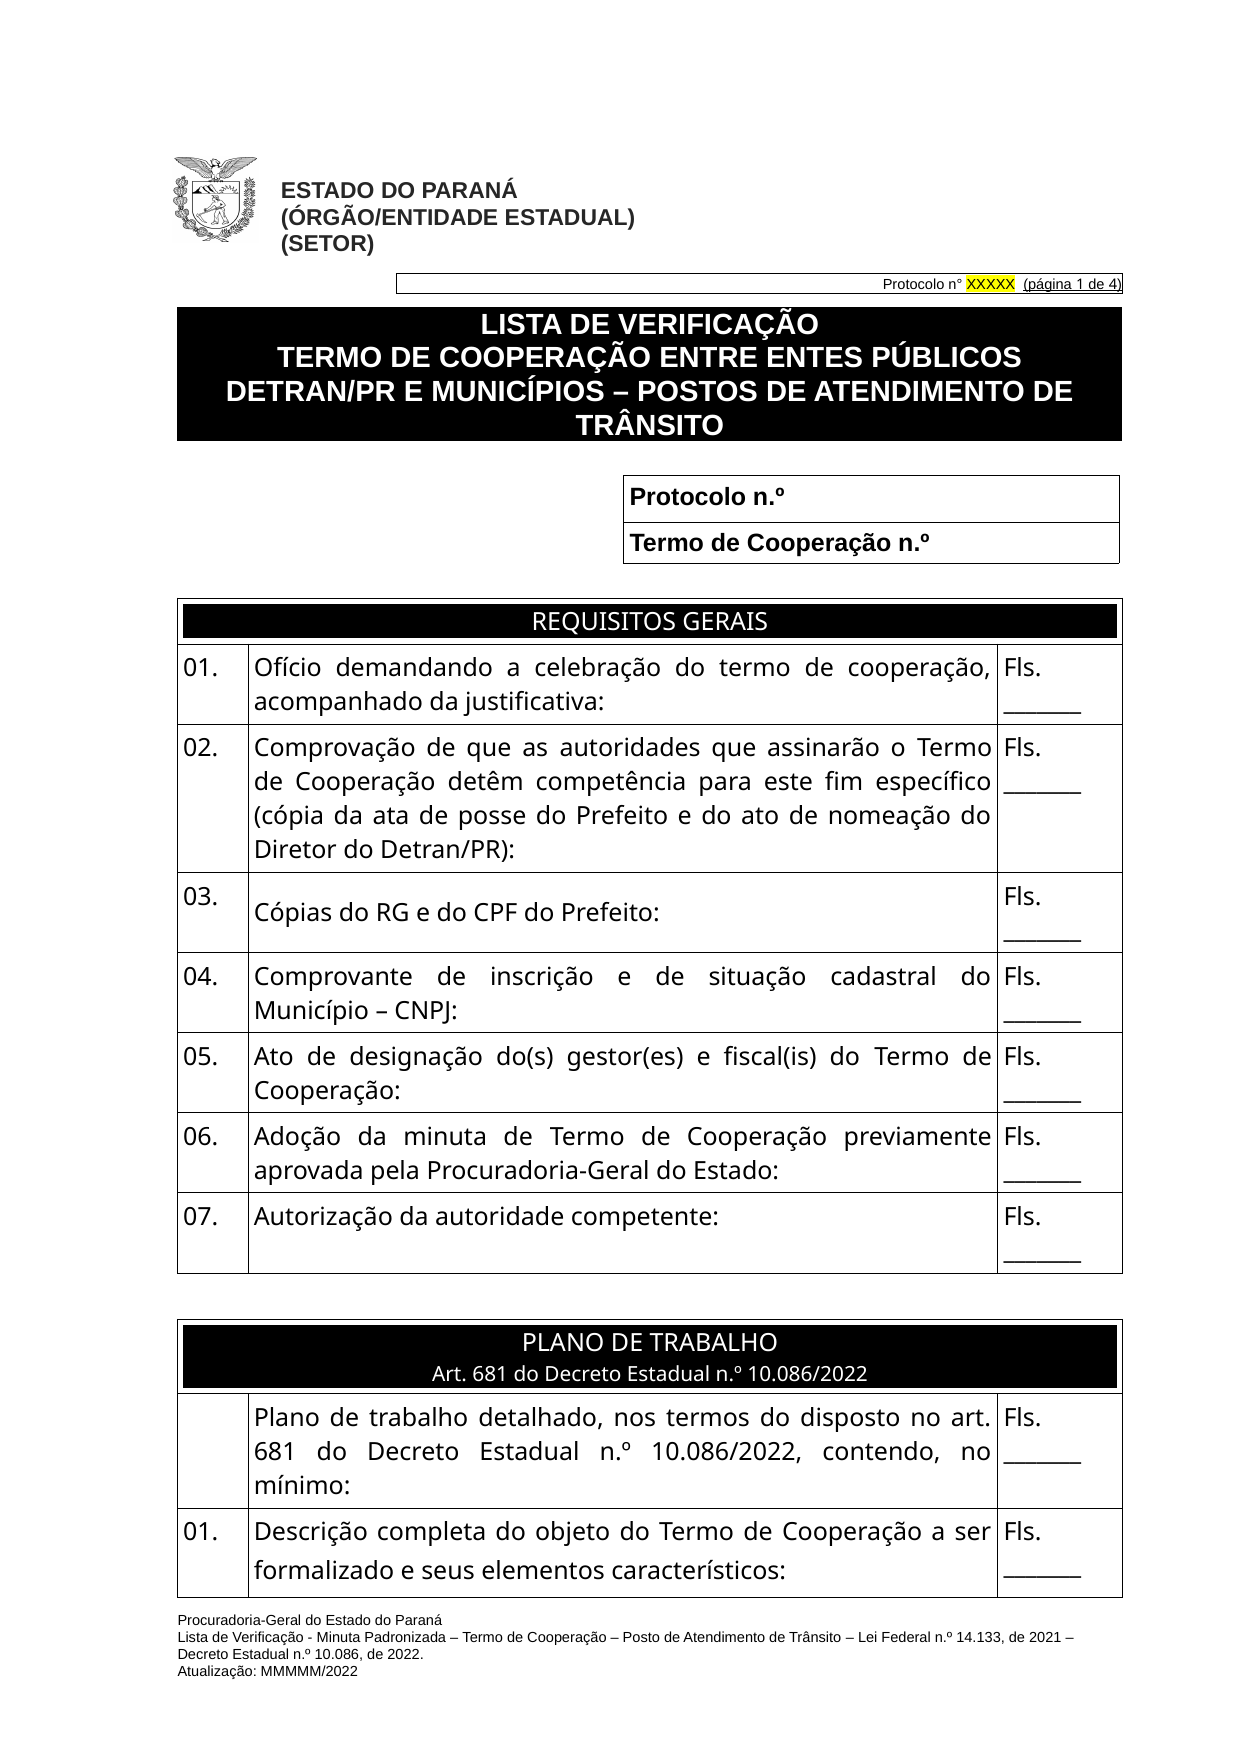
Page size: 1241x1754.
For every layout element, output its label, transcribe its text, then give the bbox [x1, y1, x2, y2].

table_cell Fls. _______ [998, 1509, 1122, 1597]
table_header REQUISITOS GERAIS [178, 599, 1122, 643]
table_cell 05. [178, 1033, 248, 1112]
table_cell Cópias do RG e do CPF do Prefeito: [249, 873, 997, 952]
table_cell Plano de trabalho detalhado, nos termos do disposto no art. 681 do Decreto Estadual n.º 10.086/2022, contendo, no mínimo: [249, 1394, 997, 1507]
table_cell Ofício demandando a celebração do termo de cooperação, acompanhado da justificativa: [249, 645, 997, 724]
table_cell Adoção da minuta de Termo de Cooperação previamente aprovada pela Procuradoria-Geral do Estado: [249, 1113, 997, 1192]
table_cell Fls. _______ [998, 1394, 1122, 1507]
table_header Protocolo n.º [624, 476, 1119, 522]
table_cell 01. [178, 1509, 248, 1597]
table_cell Comprovação de que as autoridades que assinarão o Termo de Cooperação detêm competência para este fim específico (cópia da ata de posse do Prefeito e do ato de nomeação do Diretor do Detran/PR): [249, 725, 997, 872]
table_cell Termo de Cooperação n.º [624, 523, 1119, 563]
table_cell Fls. _______ [998, 645, 1122, 724]
text LISTA DE VERIFICAÇÃO [177, 307, 1122, 341]
table_cell Fls. _______ [998, 1193, 1122, 1272]
table_cell 04. [178, 953, 248, 1032]
text TERMO DE COOPERAÇÃO ENTRE ENTES PÚBLICOS [177, 341, 1122, 374]
text DETRAN/PR E MUNICÍPIOS – POSTOS DE ATENDIMENTO DE TRÂNSITO [177, 374, 1122, 441]
table_cell Descrição completa do objeto do Termo de Cooperação a ser formalizado e seus elementos característicos: [249, 1509, 997, 1597]
table_cell Autorização da autoridade competente: [249, 1193, 997, 1272]
table_cell Fls. _______ [998, 1033, 1122, 1112]
table_cell [178, 1394, 248, 1507]
table_cell 07. [178, 1193, 248, 1272]
table_cell Fls. _______ [998, 953, 1122, 1032]
table_cell Ato de designação do(s) gestor(es) e fiscal(is) do Termo de Cooperação: [249, 1033, 997, 1112]
table_cell 03. [178, 873, 248, 952]
table_cell Fls. _______ [998, 1113, 1122, 1192]
table_cell Fls. _______ [998, 725, 1122, 872]
table_cell Comprovante de inscrição e de situação cadastral do Município – CNPJ: [249, 953, 997, 1032]
table_cell 01. [178, 645, 248, 724]
table_cell 06. [178, 1113, 248, 1192]
table_header PLANO DE TRABALHO Art. 681 do Decreto Estadual n.º 10.086/2022 [178, 1320, 1122, 1393]
table_cell 02. [178, 725, 248, 872]
table_cell Fls. _______ [998, 873, 1122, 952]
